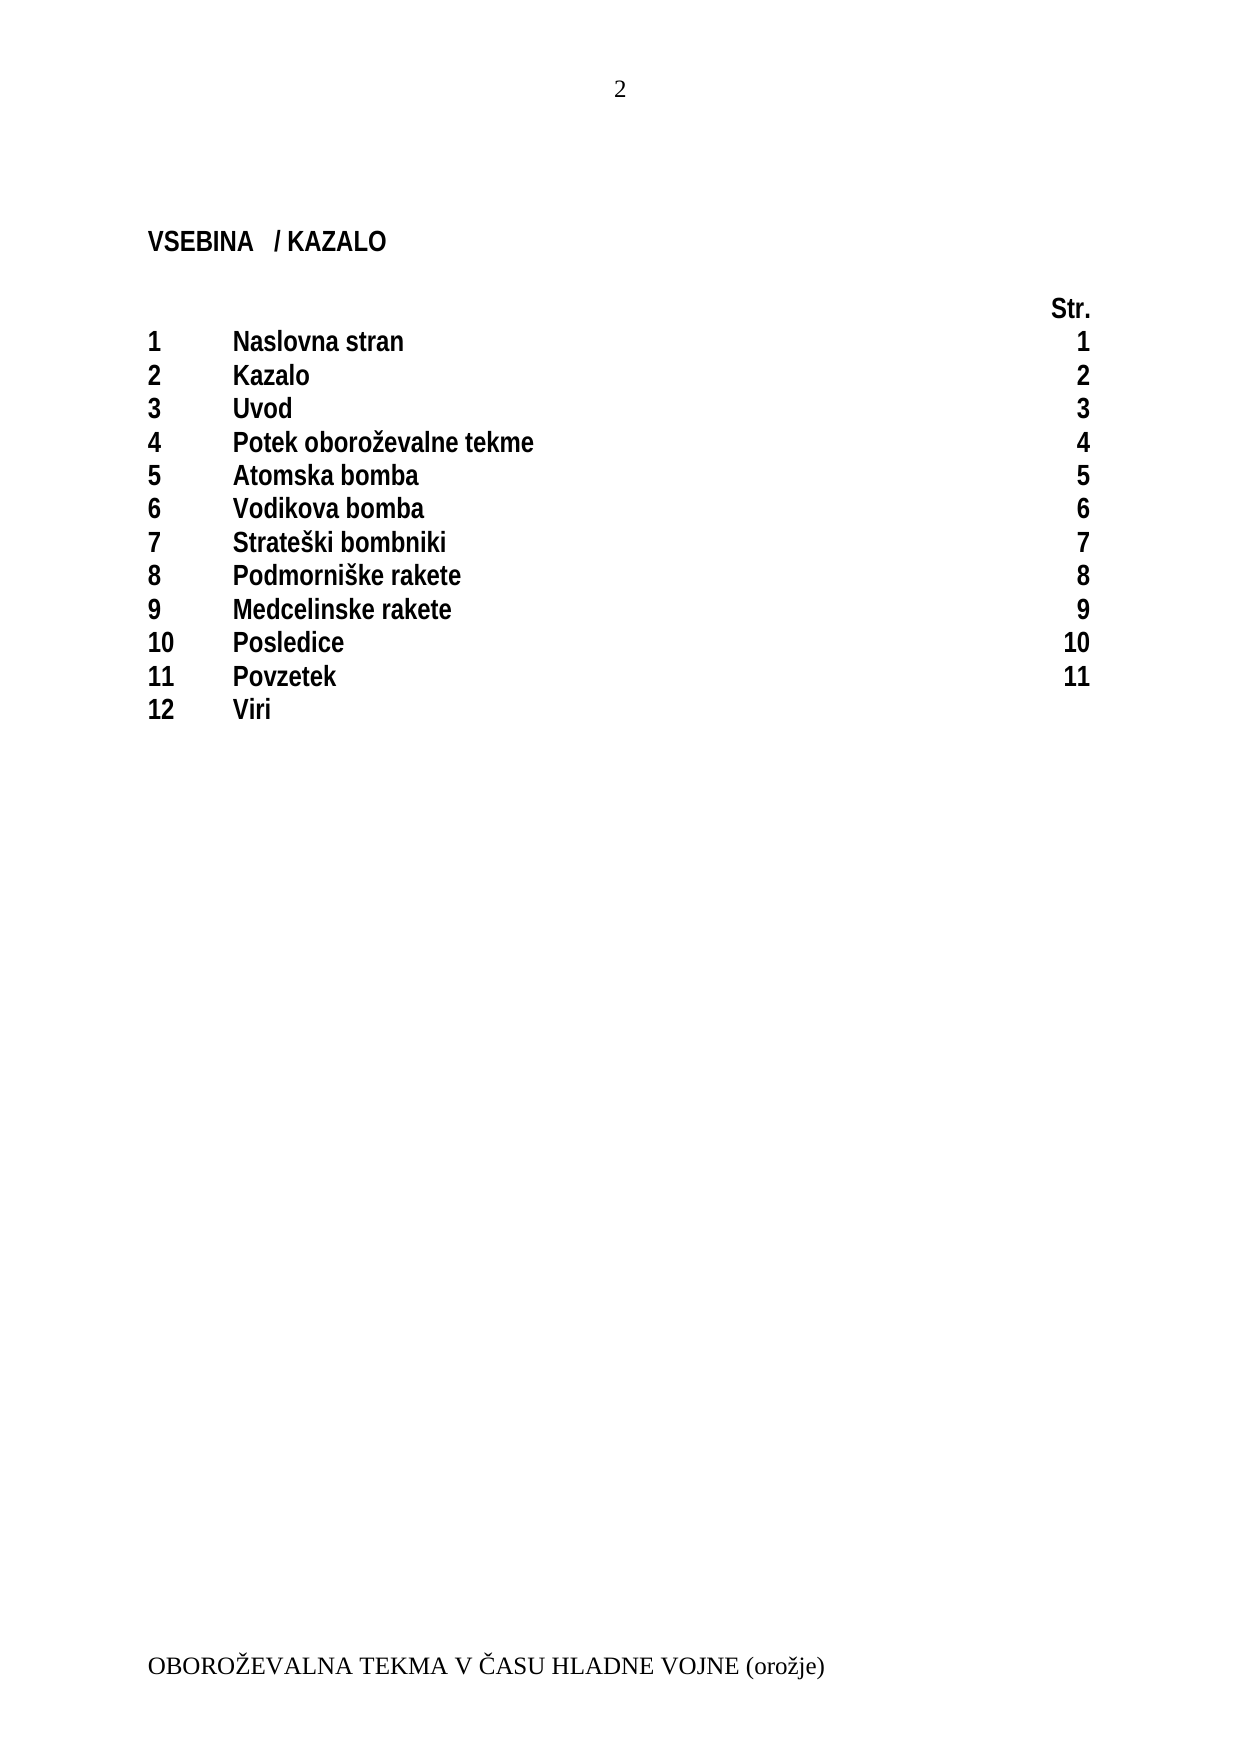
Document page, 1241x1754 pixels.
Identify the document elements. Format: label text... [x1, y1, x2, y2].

table_cell Strateški bombniki [221, 525, 1033, 558]
table_cell [1034, 793, 1101, 821]
table_cell Atomska bomba [221, 458, 1033, 492]
table_cell [204, 726, 221, 759]
text Str. [185, 291, 1093, 324]
table_cell 4 [1034, 425, 1101, 458]
table_cell 7 [1034, 525, 1101, 558]
table_cell 11 [1034, 659, 1101, 692]
text VSEBINA / KAZALO [148, 224, 1093, 257]
table_cell 10 [1034, 625, 1101, 659]
table_cell [136, 821, 221, 850]
table_cell [136, 759, 204, 792]
table_header Naslovna stran [221, 324, 1033, 358]
table_cell 12 [136, 692, 221, 726]
table_cell [221, 726, 1033, 759]
table_cell 5 [136, 458, 221, 492]
table_header 1 [1034, 324, 1101, 358]
table_cell 9 [136, 592, 221, 625]
table_header 1 [136, 324, 221, 358]
table_cell 5 [1034, 458, 1101, 492]
table_cell Vodikova bomba [221, 492, 1033, 525]
table_cell 2 [136, 358, 221, 391]
table_cell [221, 793, 1033, 821]
table_cell 3 [136, 391, 221, 425]
table_cell 3 [1034, 391, 1101, 425]
table_cell 8 [136, 559, 221, 592]
table_cell 10 [136, 625, 221, 659]
table_cell [1034, 692, 1101, 726]
table_cell 6 [1034, 492, 1101, 525]
table_cell [1034, 726, 1101, 759]
table_cell Podmorniške rakete [221, 559, 1033, 592]
table_cell 2 [1034, 358, 1101, 391]
table_cell Kazalo [221, 358, 1033, 391]
table_cell 9 [1034, 592, 1101, 625]
table_cell Posledice [221, 625, 1033, 659]
table_cell [221, 759, 1033, 792]
table_cell 8 [1034, 559, 1101, 592]
table_cell Potek oboroževalne tekme [221, 425, 1033, 458]
table_cell Uvod [221, 391, 1033, 425]
table_cell [136, 793, 221, 821]
table_cell [136, 726, 204, 759]
table_cell Viri [221, 692, 1033, 726]
table_cell 11 [136, 659, 221, 692]
table_cell 7 [136, 525, 221, 558]
table_cell 6 [136, 492, 221, 525]
table_cell Povzetek [221, 659, 1033, 692]
table_cell 4 [136, 425, 221, 458]
table_cell Medcelinske rakete [221, 592, 1033, 625]
table_cell [204, 759, 221, 792]
table_cell [1034, 821, 1101, 850]
table_cell [1034, 759, 1101, 792]
table_cell [221, 821, 1033, 850]
